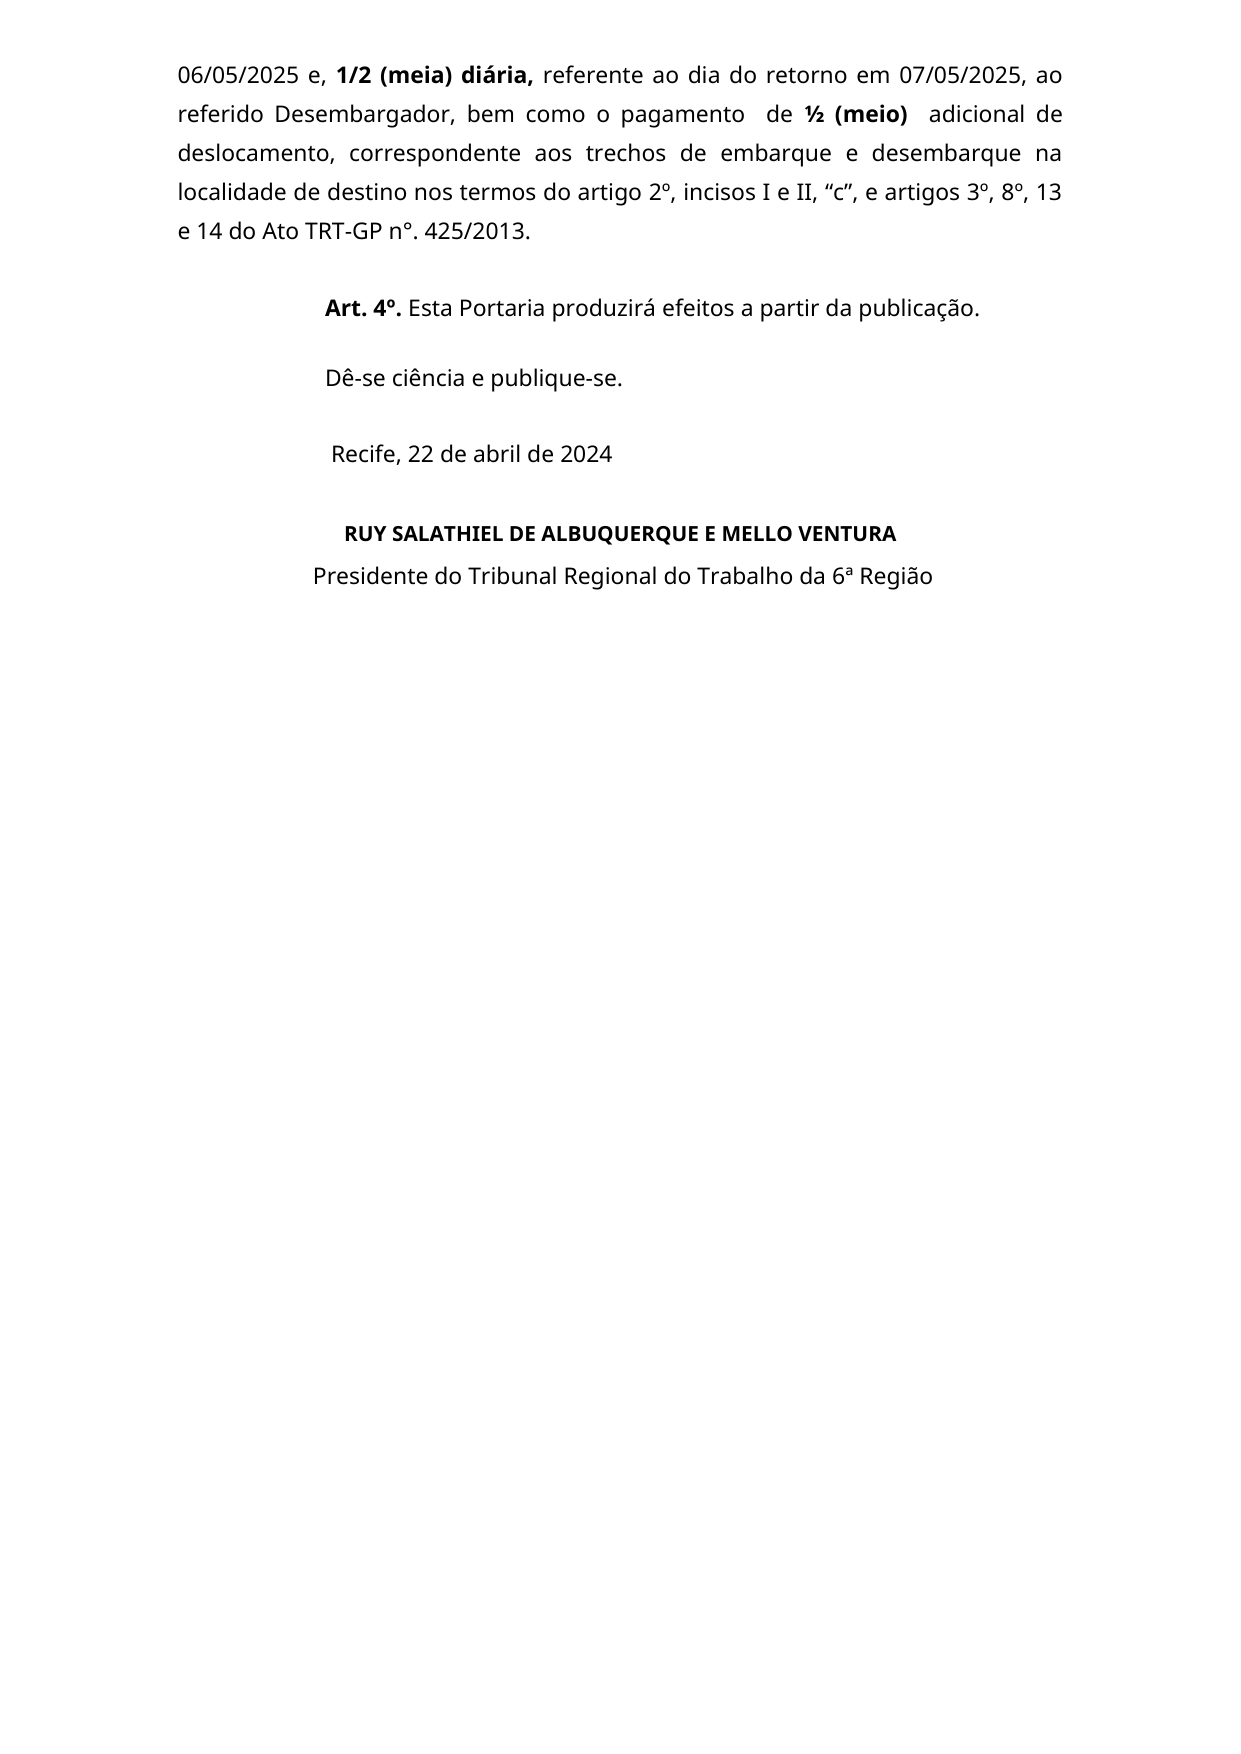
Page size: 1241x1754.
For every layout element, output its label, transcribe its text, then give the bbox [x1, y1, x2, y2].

text Art. 4º. Esta Portaria produzirá efeitos a partir da publicação. [177, 292, 1063, 323]
text Dê-se ciência e publique-se. [177, 362, 1063, 394]
text Presidente do Tribunal Regional do Trabalho da 6ª Região [177, 560, 1063, 591]
text 06/05/2025 e, 1/2 (meia) diária, referente ao dia do retorno em 07/05/2025, ao referido Desembargador, bem como o pagamento de ½ (meio) adicional de deslocamento, correspondente aos trechos de embarque e desembarque na localidade de destino nos termos do artigo 2º, incisos I e II, “c”, e artigos 3º, 8º, 13 e 14 do Ato TRT-GP n°. 425/2013. [177, 59, 1063, 247]
text Recife, 22 de abril de 2024 [331, 438, 1063, 469]
text RUY SALATHIEL DE ALBUQUERQUE E MELLO VENTURA [177, 519, 1063, 548]
